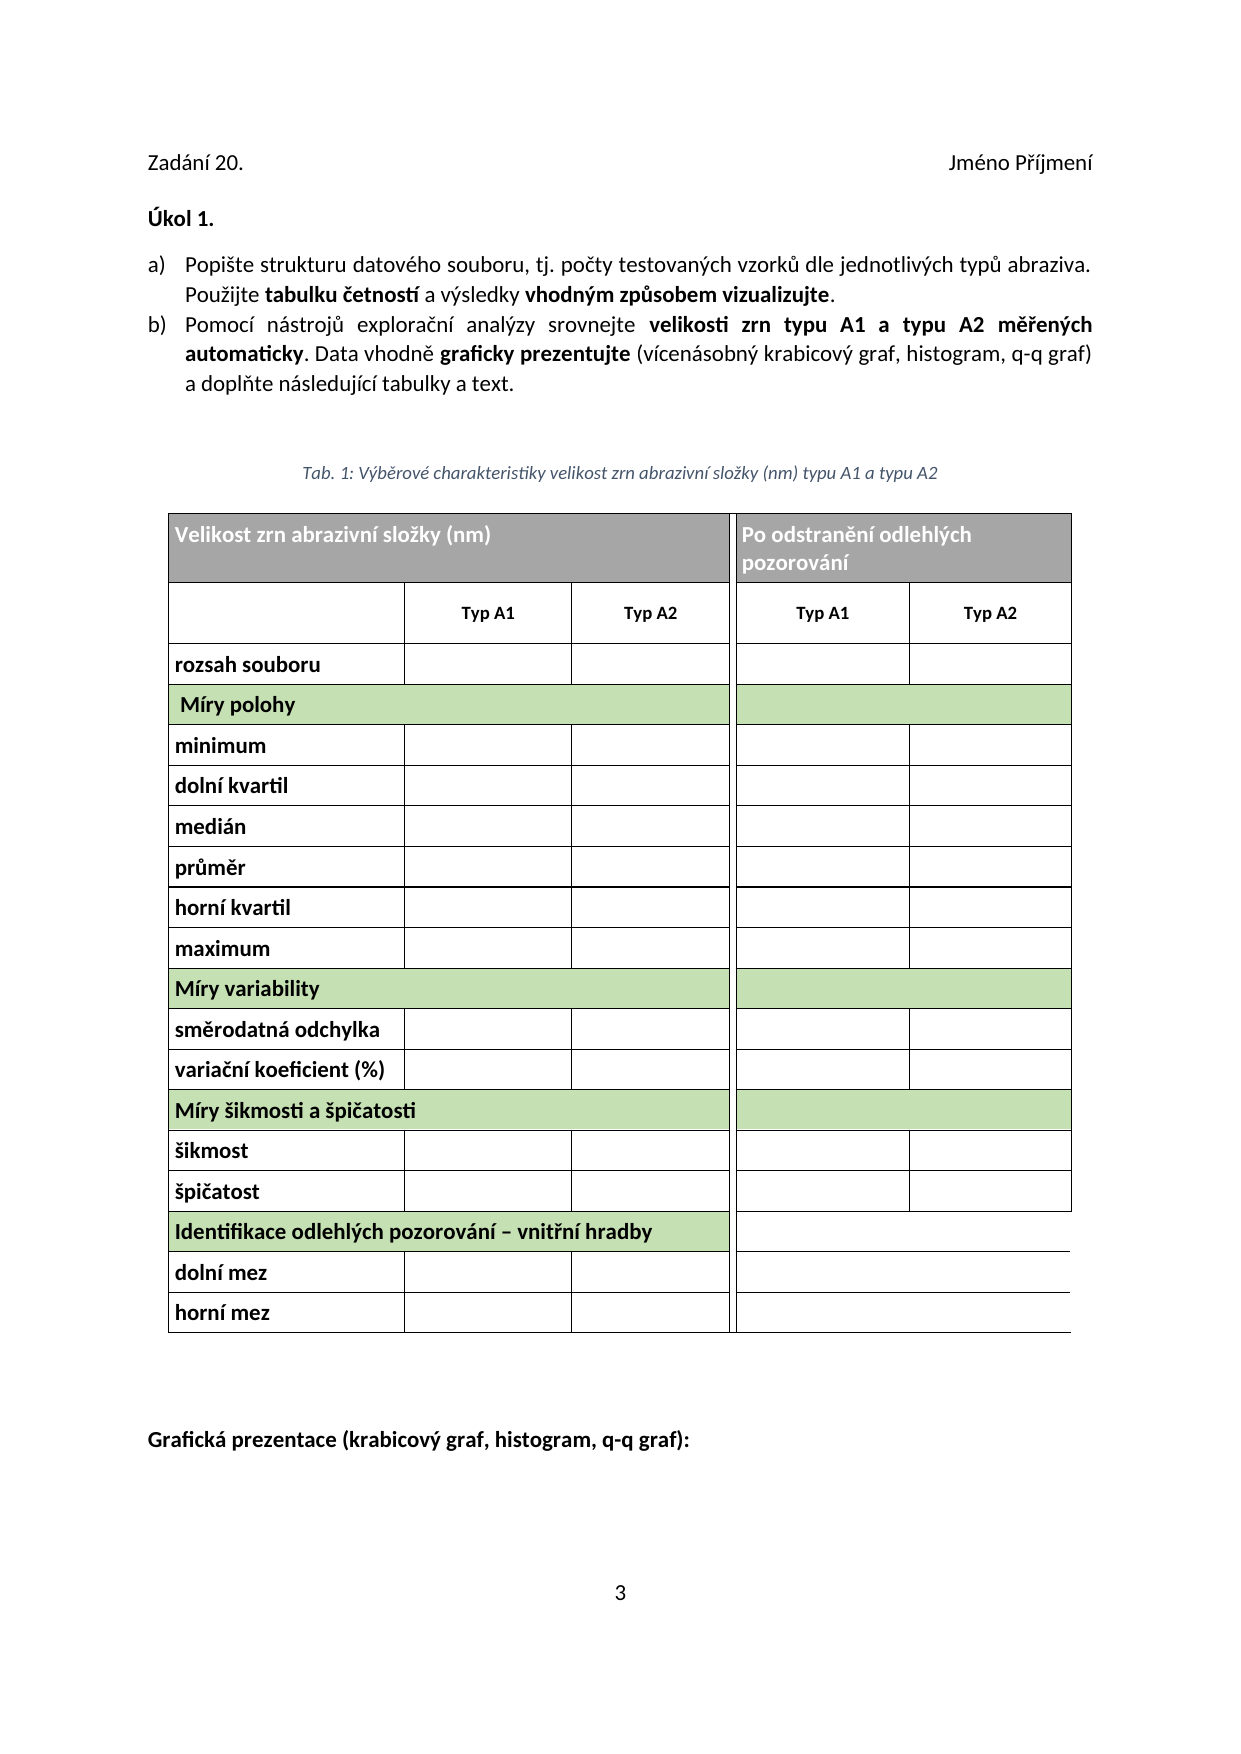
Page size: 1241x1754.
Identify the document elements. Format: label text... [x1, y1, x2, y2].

table_cell [405, 766, 571, 805]
table_cell [405, 1131, 571, 1170]
table_cell [737, 847, 909, 886]
table_cell medián [169, 806, 404, 846]
table_cell variační koeficient (%) [169, 1050, 404, 1089]
table_cell [405, 1252, 571, 1292]
table_cell Typ A2 [910, 583, 1071, 643]
table_cell Míry polohy [169, 685, 729, 724]
table_cell Typ A2 [572, 583, 729, 643]
table_cell Míry šikmosti a špičatosti [169, 1090, 729, 1129]
text Úkol 1. [148, 204, 1093, 232]
table_cell [910, 766, 1071, 805]
table_cell Identifikace odlehlých pozorování – vnitřní hradby [169, 1212, 729, 1251]
table_cell [572, 1171, 729, 1211]
table_cell šikmost [169, 1131, 404, 1170]
table_cell Typ A1 [405, 583, 571, 643]
text Grafická prezentace (krabicový graf, histogram, q-q graf): [148, 1425, 1093, 1453]
table_cell [572, 847, 729, 886]
table_cell [910, 888, 1071, 927]
table_cell [737, 888, 909, 927]
table_cell [737, 1252, 909, 1292]
table_cell [405, 1171, 571, 1211]
table_cell [737, 766, 909, 805]
table_cell [572, 1050, 729, 1089]
table_cell [405, 1050, 571, 1089]
table_cell [910, 847, 1071, 886]
table_cell [910, 644, 1071, 684]
table_cell [572, 806, 729, 846]
table_cell [405, 847, 571, 886]
table_cell [737, 644, 909, 684]
table_cell [737, 685, 1071, 724]
table_cell [910, 1171, 1071, 1211]
table_cell horní mez [169, 1293, 404, 1332]
list Pomocí nástrojů explorační analýzy srovnejte velikosti zrn typu A1 a typu A2 měřených automaticky. Data vhodně graficky prezentujte (vícenásobný krabicový graf, histogram, q-q graf) a doplňte následující tabulky a text. [148, 310, 1093, 397]
list o [223, 484, 1093, 512]
table_cell [737, 1171, 909, 1211]
table_cell Typ A1 [737, 583, 909, 643]
table_cell [737, 1009, 909, 1048]
table_cell maximum [169, 928, 404, 967]
table_cell [910, 1050, 1071, 1089]
list Popište strukturu datového souboru, tj. počty testovaných vzorků dle jednotlivých typů abraziva. Použijte tabulku četností a výsledky vhodným způsobem vizualizujte. [148, 250, 1093, 308]
table_cell Míry variability [169, 969, 729, 1008]
table_cell minimum [169, 725, 404, 765]
table_cell [909, 1292, 1071, 1332]
table_cell [169, 583, 404, 643]
table_cell [572, 644, 729, 684]
table_cell [737, 969, 1071, 1008]
table_cell [572, 1009, 729, 1048]
table_cell [405, 888, 571, 927]
table_cell [405, 1293, 571, 1332]
table_header Po odstranění odlehlých pozorování [737, 514, 1071, 582]
table_cell směrodatná odchylka [169, 1009, 404, 1048]
table_cell [910, 806, 1071, 846]
table_cell [737, 1050, 909, 1089]
table_header [730, 514, 736, 1332]
table_header Velikost zrn abrazivní složky (nm) [169, 514, 729, 582]
table_cell [910, 928, 1071, 967]
table_cell [405, 644, 571, 684]
table_cell [910, 725, 1071, 765]
table_cell [737, 1131, 909, 1170]
table_cell [405, 806, 571, 846]
table_cell špičatost [169, 1171, 404, 1211]
table_cell [910, 1009, 1071, 1048]
table_cell [909, 1251, 1071, 1292]
table_cell [737, 725, 909, 765]
table_cell rozsah souboru [169, 644, 404, 684]
table_cell [572, 766, 729, 805]
table_cell dolní mez [169, 1252, 404, 1292]
text Tab. 1: Výběrové charakteristiky velikost zrn abrazivní složky (nm) typu A1 a typu A2 [148, 461, 1093, 484]
table_cell dolní kvartil [169, 766, 404, 805]
table_cell [910, 1131, 1071, 1170]
table_cell [737, 806, 909, 846]
table_cell [405, 928, 571, 967]
table_cell [572, 928, 729, 967]
table_cell horní kvartil [169, 888, 404, 927]
table_cell průměr [169, 847, 404, 886]
table_cell [909, 1212, 1071, 1251]
table_cell [405, 725, 571, 765]
table_cell [572, 1293, 729, 1332]
table_cell [405, 1009, 571, 1048]
table_cell [572, 888, 729, 927]
table_cell [737, 1293, 909, 1332]
table_cell [737, 1090, 1071, 1129]
table_cell [572, 1131, 729, 1170]
table_cell [572, 725, 729, 765]
table_cell [737, 1212, 909, 1251]
table_cell [737, 928, 909, 967]
table_cell [572, 1252, 729, 1292]
